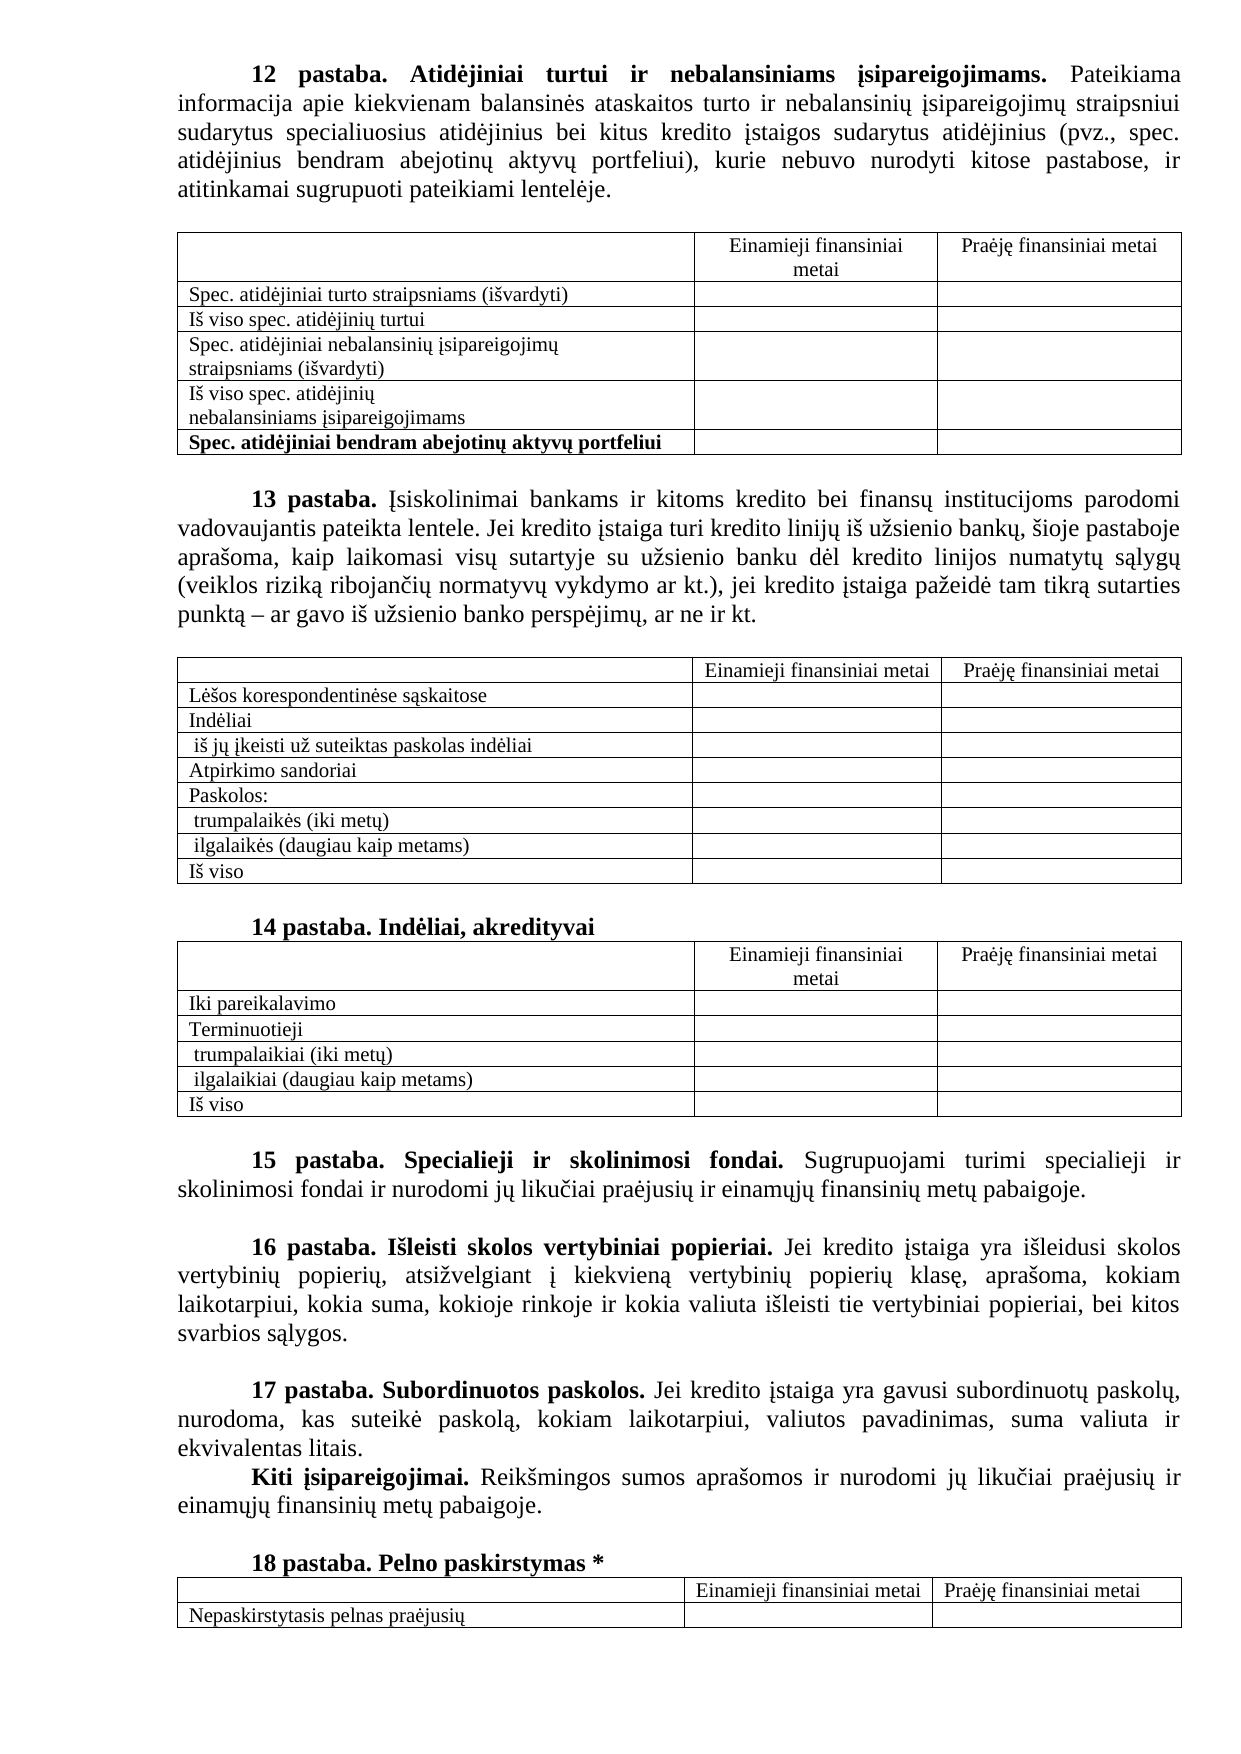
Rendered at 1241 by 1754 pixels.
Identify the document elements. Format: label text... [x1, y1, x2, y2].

text 18 pastaba. Pelno paskirstymas * [177, 1548, 1181, 1577]
table_cell trumpalaikiai (iki metų) [178, 1042, 694, 1066]
table_cell Paskolos: [178, 783, 692, 807]
table_cell [695, 381, 937, 429]
table_cell Spec. atidėjiniai turto straipsniams (išvardyti) [178, 282, 694, 306]
table_header Praėję finansiniai metai [938, 233, 1181, 281]
table_cell Nepaskirstytasis pelnas praėjusių [178, 1603, 684, 1627]
table_cell [942, 733, 1181, 757]
table_cell [938, 1042, 1181, 1066]
table_cell [938, 1067, 1181, 1091]
text 12 pastaba. Atidėjiniai turtui ir nebalansiniams įsipareigojimams. Pateikiama informacija apie kiekvienam balansinės ataskaitos turto ir nebalansinių įsipareigojimų straipsniui sudarytus specialiuosius atidėjinius bei kitus kredito įstaigos sudarytus atidėjinius (pvz., spec. atidėjinius bendram abejotinų aktyvų portfeliui), kurie nebuvo nurodyti kitose pastabose, ir atitinkamai sugrupuoti pateikiami lentelėje. [177, 59, 1181, 203]
table_cell [938, 991, 1181, 1015]
table_cell [693, 834, 941, 857]
table_cell Indėliai [178, 708, 692, 732]
table_cell [693, 859, 941, 883]
table_cell [693, 808, 941, 832]
table_cell Spec. atidėjiniai nebalansinių įsipareigojimų straipsniams (išvardyti) [178, 332, 694, 380]
table_cell ilgalaikės (daugiau kaip metams) [178, 834, 692, 857]
table_cell [942, 708, 1181, 732]
table_cell [695, 1042, 937, 1066]
table_cell [695, 1067, 937, 1091]
table_cell [695, 282, 937, 306]
table_header [178, 233, 694, 281]
table_header Praėję finansiniai metai [938, 942, 1181, 990]
table_cell [938, 430, 1181, 454]
table_cell [693, 733, 941, 757]
table_header Einamieji finansiniai metai [695, 942, 937, 990]
table_header [178, 1578, 684, 1602]
table_cell [695, 1016, 937, 1041]
table_cell Spec. atidėjiniai bendram abejotinų aktyvų portfeliui [178, 430, 694, 454]
table_cell [938, 282, 1181, 306]
table_cell [695, 307, 937, 331]
table_cell [938, 1016, 1181, 1041]
table_cell Iš viso spec. atidėjinių turtui [178, 307, 694, 331]
table_cell Lėšos korespondentinėse sąskaitose [178, 683, 692, 707]
table_header Einamieji finansiniai metai [693, 658, 941, 682]
table_cell [695, 1092, 937, 1116]
table_cell [693, 758, 941, 782]
table_cell Iki pareikalavimo [178, 991, 694, 1015]
table_cell [693, 683, 941, 707]
table_cell Atpirkimo sandoriai [178, 758, 692, 782]
table_header [178, 658, 692, 682]
table_cell [685, 1603, 932, 1627]
table_cell [695, 430, 937, 454]
table_cell Iš viso spec. atidėjinių nebalansiniams įsipareigojimams [178, 381, 694, 429]
table_cell [693, 783, 941, 807]
table_cell [938, 332, 1181, 380]
table_header Praėję finansiniai metai [942, 658, 1181, 682]
table_cell [938, 307, 1181, 331]
table_cell [695, 332, 937, 380]
table_header Einamieji finansiniai metai [695, 233, 937, 281]
table_header Praėję finansiniai metai [933, 1578, 1181, 1602]
text 16 pastaba. Išleisti skolos vertybiniai popieriai. Jei kredito įstaiga yra išleidusi skolos vertybinių popierių, atsižvelgiant į kiekvieną vertybinių popierių klasę, aprašoma, kokiam laikotarpiui, kokia suma, kokioje rinkoje ir kokia valiuta išleisti tie vertybiniai popieriai, bei kitos svarbios sąlygos. [177, 1232, 1181, 1347]
text 13 pastaba. Įsiskolinimai bankams ir kitoms kredito bei finansų institucijoms parodomi vadovaujantis pateikta lentele. Jei kredito įstaiga turi kredito linijų iš užsienio bankų, šioje pastaboje aprašoma, kaip laikomasi visų sutartyje su užsienio banku dėl kredito linijos numatytų sąlygų (veiklos riziką ribojančių normatyvų vykdymo ar kt.), jei kredito įstaiga pažeidė tam tikrą sutarties punktą – ar gavo iš užsienio banko perspėjimų, ar ne ir kt. [177, 484, 1181, 628]
table_cell [938, 1092, 1181, 1116]
text 14 pastaba. Indėliai, akredityvai [177, 912, 1181, 941]
table_cell iš jų įkeisti už suteiktas paskolas indėliai [178, 733, 692, 757]
table_cell [942, 859, 1181, 883]
table_cell [933, 1603, 1181, 1627]
table_cell [942, 783, 1181, 807]
table_cell [942, 758, 1181, 782]
text 17 pastaba. Subordinuotos paskolos. Jei kredito įstaiga yra gavusi subordinuotų paskolų, nurodoma, kas suteikė paskolą, kokiam laikotarpiui, valiutos pavadinimas, suma valiuta ir ekvivalentas litais. [177, 1376, 1181, 1462]
table_cell [942, 683, 1181, 707]
table_cell ilgalaikiai (daugiau kaip metams) [178, 1067, 694, 1091]
table_cell Iš viso [178, 1092, 694, 1116]
table_cell [942, 808, 1181, 832]
table_cell [695, 991, 937, 1015]
table_cell Terminuotieji [178, 1016, 694, 1041]
table_cell [942, 834, 1181, 857]
table_header Einamieji finansiniai metai [685, 1578, 932, 1602]
table_cell [938, 381, 1181, 429]
text 15 pastaba. Specialieji ir skolinimosi fondai. Sugrupuojami turimi specialieji ir skolinimosi fondai ir nurodomi jų likučiai praėjusių ir einamųjų finansinių metų pabaigoje. [177, 1146, 1181, 1203]
text Kiti įsipareigojimai. Reikšmingos sumos aprašomos ir nurodomi jų likučiai praėjusių ir einamųjų finansinių metų pabaigoje. [177, 1462, 1181, 1519]
table_cell trumpalaikės (iki metų) [178, 808, 692, 832]
table_cell [693, 708, 941, 732]
table_header [178, 942, 694, 990]
table_cell Iš viso [178, 859, 692, 883]
